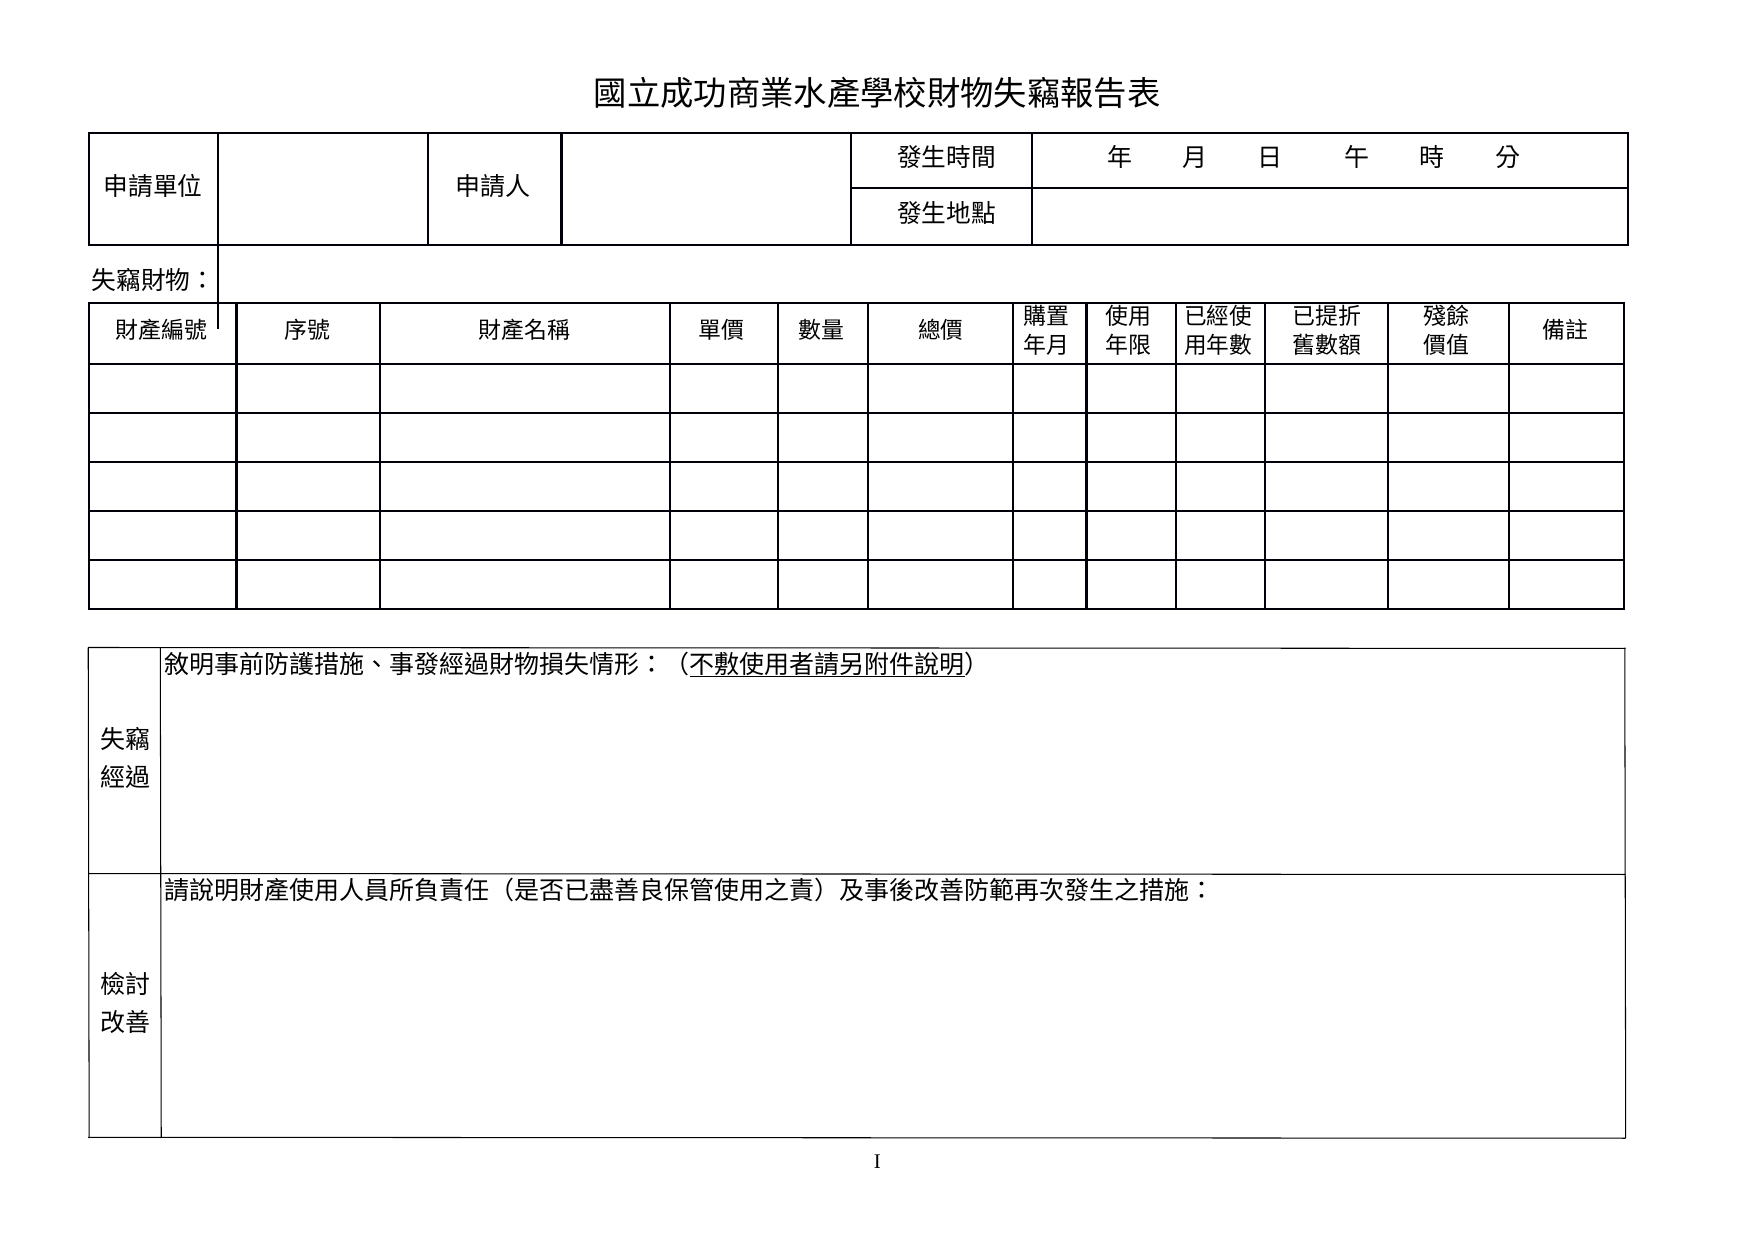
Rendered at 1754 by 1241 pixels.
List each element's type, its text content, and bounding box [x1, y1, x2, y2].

table_cell [869, 561, 1012, 608]
table_cell [429, 201, 560, 229]
table_cell [236, 229, 380, 244]
table_cell [218, 561, 235, 608]
table_cell [1177, 512, 1255, 559]
table_header [380, 134, 427, 173]
table_header [1033, 134, 1086, 173]
table_cell [1255, 246, 1265, 296]
table_cell [1388, 246, 1482, 296]
table_header 午 [1286, 134, 1388, 173]
table_cell [1032, 365, 1085, 412]
table_cell [1482, 359, 1508, 363]
table_cell [381, 344, 428, 359]
table_cell [90, 512, 218, 559]
table_cell [1032, 246, 1086, 296]
table_cell [1509, 201, 1624, 229]
table_cell [670, 229, 778, 244]
table_cell [1389, 359, 1482, 363]
table_cell [381, 365, 428, 412]
table_cell [428, 512, 561, 559]
table_cell [1176, 246, 1255, 296]
table_cell [1033, 189, 1086, 201]
table_cell 財產編號 [90, 304, 218, 344]
table_cell [851, 329, 867, 344]
table_cell [778, 187, 850, 201]
table_cell [1266, 344, 1286, 359]
table_cell [1482, 304, 1508, 329]
table_cell [1255, 561, 1264, 608]
table_cell [1255, 365, 1264, 412]
table_cell [1032, 512, 1085, 559]
text I [87, 1149, 1667, 1173]
table_cell [851, 359, 867, 363]
table_cell [1286, 296, 1388, 302]
table_cell [1388, 173, 1482, 187]
table_cell [671, 344, 777, 359]
table_cell [1255, 463, 1264, 510]
table_cell [851, 344, 867, 359]
table_cell [1177, 359, 1255, 363]
table_cell [868, 173, 1013, 187]
table_cell [238, 365, 379, 412]
table_cell [1389, 463, 1482, 510]
table_header 分 [1482, 134, 1627, 173]
table_cell [380, 246, 428, 296]
table_cell [219, 304, 235, 329]
table_cell [1286, 365, 1387, 412]
table_cell [1286, 512, 1387, 559]
table_cell [1086, 201, 1176, 229]
table_cell [238, 344, 379, 359]
table_cell [1032, 561, 1085, 608]
table_cell [1266, 365, 1286, 412]
table_cell [779, 344, 851, 359]
table_cell [869, 365, 1012, 412]
table_cell [851, 296, 868, 302]
table_cell [380, 229, 427, 244]
table_cell [1086, 229, 1176, 244]
table_cell [1088, 463, 1175, 510]
table_cell [1510, 512, 1623, 559]
table_cell [561, 246, 669, 296]
table_cell 價值 [1389, 329, 1482, 359]
table_cell [1255, 201, 1265, 229]
table_cell [852, 201, 868, 229]
table_cell [1482, 344, 1508, 359]
table_header [563, 134, 669, 173]
table_cell [779, 463, 851, 510]
table_cell [238, 414, 379, 461]
text 敘明事前防護措施、事發經過財物損失情形：（不敷使用者請另附件說明） [164, 649, 1625, 679]
table_cell [219, 296, 236, 302]
table_cell 財產名稱 [428, 304, 669, 344]
table_cell [851, 561, 867, 608]
table_cell [1014, 359, 1032, 363]
table_cell [1509, 189, 1624, 201]
table_cell [1032, 414, 1085, 461]
table_cell [1266, 512, 1286, 559]
table_cell 申請單位 [90, 173, 217, 201]
table_cell [779, 359, 851, 363]
table_cell [90, 365, 218, 412]
table_cell [1176, 189, 1255, 201]
table_cell [1286, 359, 1387, 363]
table_cell [1509, 173, 1624, 187]
table_cell [1014, 561, 1032, 608]
table_cell 使用 [1088, 304, 1175, 329]
table_cell [1088, 365, 1175, 412]
table_header 時 [1388, 134, 1482, 173]
table_cell 單價 [671, 304, 777, 344]
table_cell [1086, 246, 1176, 296]
table_cell [1033, 229, 1086, 244]
table_cell [428, 365, 561, 412]
table_cell [851, 365, 867, 412]
table_cell [1265, 296, 1286, 302]
text 國立成功商業水產學校財物失竊報告表 [87, 73, 1667, 113]
table_cell [1388, 229, 1482, 244]
table_cell [868, 246, 1013, 296]
table_cell [1014, 463, 1032, 510]
table_cell [1482, 246, 1509, 296]
table_cell [1088, 561, 1175, 608]
table_cell [1255, 296, 1265, 302]
table_cell [1176, 296, 1255, 302]
table_cell [779, 561, 851, 608]
table_cell [90, 414, 218, 461]
table_cell [1265, 189, 1286, 201]
table_header 日 [1255, 134, 1286, 173]
table_cell [1510, 414, 1623, 461]
table_cell [1266, 561, 1286, 608]
table_cell [779, 365, 851, 412]
table_cell [381, 512, 428, 559]
table_cell [671, 359, 777, 363]
table_cell [218, 512, 235, 559]
table_cell [1388, 296, 1482, 302]
table_cell [90, 344, 218, 359]
table_cell [1033, 173, 1086, 187]
table_cell [1286, 189, 1388, 201]
table_cell [561, 561, 669, 608]
table_cell 數量 [779, 304, 851, 344]
table_cell [428, 414, 561, 461]
table_cell [1176, 201, 1255, 229]
table_header [429, 134, 560, 173]
table_cell [380, 296, 428, 302]
table_cell [1482, 414, 1508, 461]
table_cell [778, 296, 851, 302]
table_cell 年限 [1088, 329, 1175, 359]
table_cell [852, 229, 868, 244]
table_cell 失竊財物： [89, 246, 217, 296]
table_cell [1177, 365, 1255, 412]
table_cell [1286, 246, 1388, 296]
table_cell [1286, 414, 1387, 461]
table_cell [1265, 246, 1286, 296]
table_header 月 [1176, 134, 1255, 173]
table_cell [1389, 512, 1482, 559]
table_cell [90, 463, 218, 510]
table_cell [1032, 359, 1085, 363]
table_cell [219, 173, 236, 187]
table_cell [1088, 512, 1175, 559]
table_cell [236, 173, 380, 187]
table_cell [1177, 414, 1255, 461]
table_cell [1482, 512, 1508, 559]
table_cell [1255, 329, 1264, 344]
table_cell [561, 296, 669, 302]
table_cell [1286, 229, 1388, 244]
table_cell [561, 463, 669, 510]
table_cell [1389, 561, 1482, 608]
table_header [219, 134, 236, 173]
table_cell [381, 414, 428, 461]
table_cell [1509, 246, 1624, 296]
table_cell [670, 173, 778, 187]
table_cell [381, 329, 428, 344]
table_cell [1482, 201, 1509, 229]
table_cell [852, 189, 868, 201]
table_cell 總價 [869, 304, 1012, 344]
table_cell [218, 365, 235, 412]
table_cell [869, 344, 1012, 359]
table_cell [1176, 229, 1255, 244]
table_cell [90, 229, 217, 244]
table_cell [428, 246, 561, 296]
table_cell [1286, 201, 1388, 229]
table_cell [868, 296, 1013, 302]
table_cell [1510, 463, 1623, 510]
text 改善 [100, 1007, 1625, 1037]
table_cell [868, 229, 1013, 244]
table_cell 舊數額 [1286, 329, 1387, 359]
table_cell [236, 296, 380, 302]
table_cell [869, 414, 1012, 461]
table_cell [561, 359, 669, 363]
table_cell [1255, 189, 1265, 201]
table_header 發生時間 [868, 134, 1031, 173]
table_cell [219, 229, 236, 244]
table_cell [778, 229, 850, 244]
table_cell [1086, 189, 1176, 201]
table_cell [1177, 463, 1255, 510]
table_cell 年月 [1014, 329, 1085, 359]
table_cell [1177, 561, 1255, 608]
table_cell [1255, 512, 1264, 559]
table_cell [671, 463, 777, 510]
table_cell [1255, 344, 1264, 359]
table_cell [778, 201, 850, 229]
table_cell [670, 187, 778, 201]
table_cell [428, 344, 561, 359]
table_cell [1510, 365, 1623, 412]
table_cell [1255, 173, 1265, 187]
table_cell [219, 201, 236, 229]
table_cell [1088, 414, 1175, 461]
table_cell [671, 561, 777, 608]
table_cell [1510, 344, 1623, 359]
table_cell [869, 463, 1012, 510]
table_cell [869, 359, 1012, 363]
table_header [852, 134, 868, 173]
table_cell [561, 365, 669, 412]
table_cell [429, 229, 560, 244]
text 請說明財產使用人員所負責任（是否已盡善良保管使用之責）及事後改善防範再次發生之措施： [164, 876, 1625, 906]
table_cell [1482, 561, 1508, 608]
table_cell [561, 344, 669, 359]
table_cell [671, 365, 777, 412]
table_cell [238, 463, 379, 510]
table_cell [1482, 463, 1508, 510]
table_cell [428, 359, 561, 363]
table_cell 購置 [1014, 304, 1085, 329]
table_cell [238, 359, 379, 363]
table_cell [1013, 246, 1032, 296]
table_cell [671, 414, 777, 461]
table_cell [1266, 463, 1286, 510]
table_cell [238, 561, 379, 608]
table_cell [1014, 365, 1032, 412]
table_cell [1032, 463, 1085, 510]
table_cell [236, 187, 380, 201]
table_cell [561, 512, 669, 559]
table_cell [381, 359, 428, 363]
table_cell [1265, 201, 1286, 229]
table_cell [1266, 329, 1286, 344]
table_cell [563, 229, 669, 244]
table_cell [1176, 173, 1255, 187]
table_cell 已經使 [1177, 304, 1255, 329]
table_cell [89, 296, 217, 302]
table_cell [90, 359, 218, 363]
table_cell [1510, 359, 1623, 363]
table_cell [852, 173, 868, 187]
table_cell [1624, 246, 1628, 296]
table_cell [779, 512, 851, 559]
table_header 年 [1086, 134, 1176, 173]
table_cell [1482, 329, 1508, 344]
table_cell [238, 512, 379, 559]
table_cell [670, 296, 778, 302]
table_cell [851, 512, 867, 559]
table_cell [1265, 229, 1286, 244]
table_cell 申請人 [429, 173, 560, 201]
table_cell [219, 246, 236, 296]
table_cell 已提折 [1286, 304, 1387, 329]
table_cell [218, 329, 235, 344]
table_cell [851, 246, 868, 296]
table_cell [236, 201, 380, 229]
table_header [778, 134, 850, 173]
table_cell [381, 463, 428, 510]
text 檢討 [100, 969, 1625, 999]
table_cell [90, 201, 217, 229]
table_cell [1088, 359, 1175, 363]
table_cell [851, 304, 867, 329]
table_cell [1265, 173, 1286, 187]
table_cell [1482, 229, 1509, 244]
table_cell 用年數 [1177, 329, 1255, 359]
table_cell [563, 201, 669, 229]
table_cell [1266, 414, 1286, 461]
table_cell [1286, 463, 1387, 510]
table_cell [1086, 296, 1176, 302]
table_cell [1255, 229, 1265, 244]
table_cell [380, 173, 427, 187]
table_cell [1014, 512, 1032, 559]
table_cell [380, 201, 427, 229]
table_cell [563, 173, 669, 201]
table_cell [1013, 173, 1031, 187]
table_cell 序號 [238, 304, 379, 344]
table_cell 殘餘 [1389, 304, 1482, 329]
table_cell [1388, 189, 1482, 201]
table_cell [670, 246, 778, 296]
table_cell [1389, 414, 1482, 461]
table_cell [1255, 414, 1264, 461]
table_cell [1013, 229, 1031, 244]
table_cell [1510, 561, 1623, 608]
table_cell [1266, 304, 1286, 329]
table_cell [218, 463, 235, 510]
table_cell 備註 [1510, 304, 1623, 344]
table_cell [1482, 173, 1509, 187]
table_cell [1286, 561, 1387, 608]
table_cell 發生地點 [868, 189, 1031, 229]
text 失竊 [100, 725, 1625, 755]
table_cell [1033, 201, 1086, 229]
table_cell [236, 246, 380, 296]
table_cell [380, 187, 427, 201]
table_header [670, 134, 778, 173]
table_cell [1014, 414, 1032, 461]
table_cell [218, 344, 235, 359]
table_cell [779, 414, 851, 461]
table_cell [428, 561, 561, 608]
table_cell [1286, 173, 1388, 187]
table_cell [381, 304, 428, 329]
table_header [90, 134, 217, 173]
table_cell [851, 414, 867, 461]
table_cell [381, 561, 428, 608]
table_cell [1389, 365, 1482, 412]
table_cell [1509, 229, 1624, 244]
table_cell [428, 296, 561, 302]
table_cell [218, 359, 235, 363]
text 經過 [100, 762, 1625, 792]
table_cell [1509, 296, 1624, 302]
table_cell [1482, 296, 1509, 302]
table_cell [778, 173, 850, 187]
table_cell [671, 512, 777, 559]
table_cell [561, 414, 669, 461]
table_cell [851, 463, 867, 510]
table_cell [1013, 296, 1086, 302]
table_cell [1482, 189, 1509, 201]
table_cell [428, 463, 561, 510]
table_cell [1255, 304, 1264, 329]
table_header [236, 134, 380, 173]
table_cell [869, 512, 1012, 559]
table_cell [1388, 201, 1482, 229]
table_cell [778, 246, 851, 296]
table_cell [90, 561, 218, 608]
table_cell [219, 187, 236, 201]
table_cell [670, 201, 778, 229]
table_cell [1482, 365, 1508, 412]
table_cell [218, 414, 235, 461]
table_cell [1086, 173, 1176, 187]
table_cell [1266, 359, 1286, 363]
